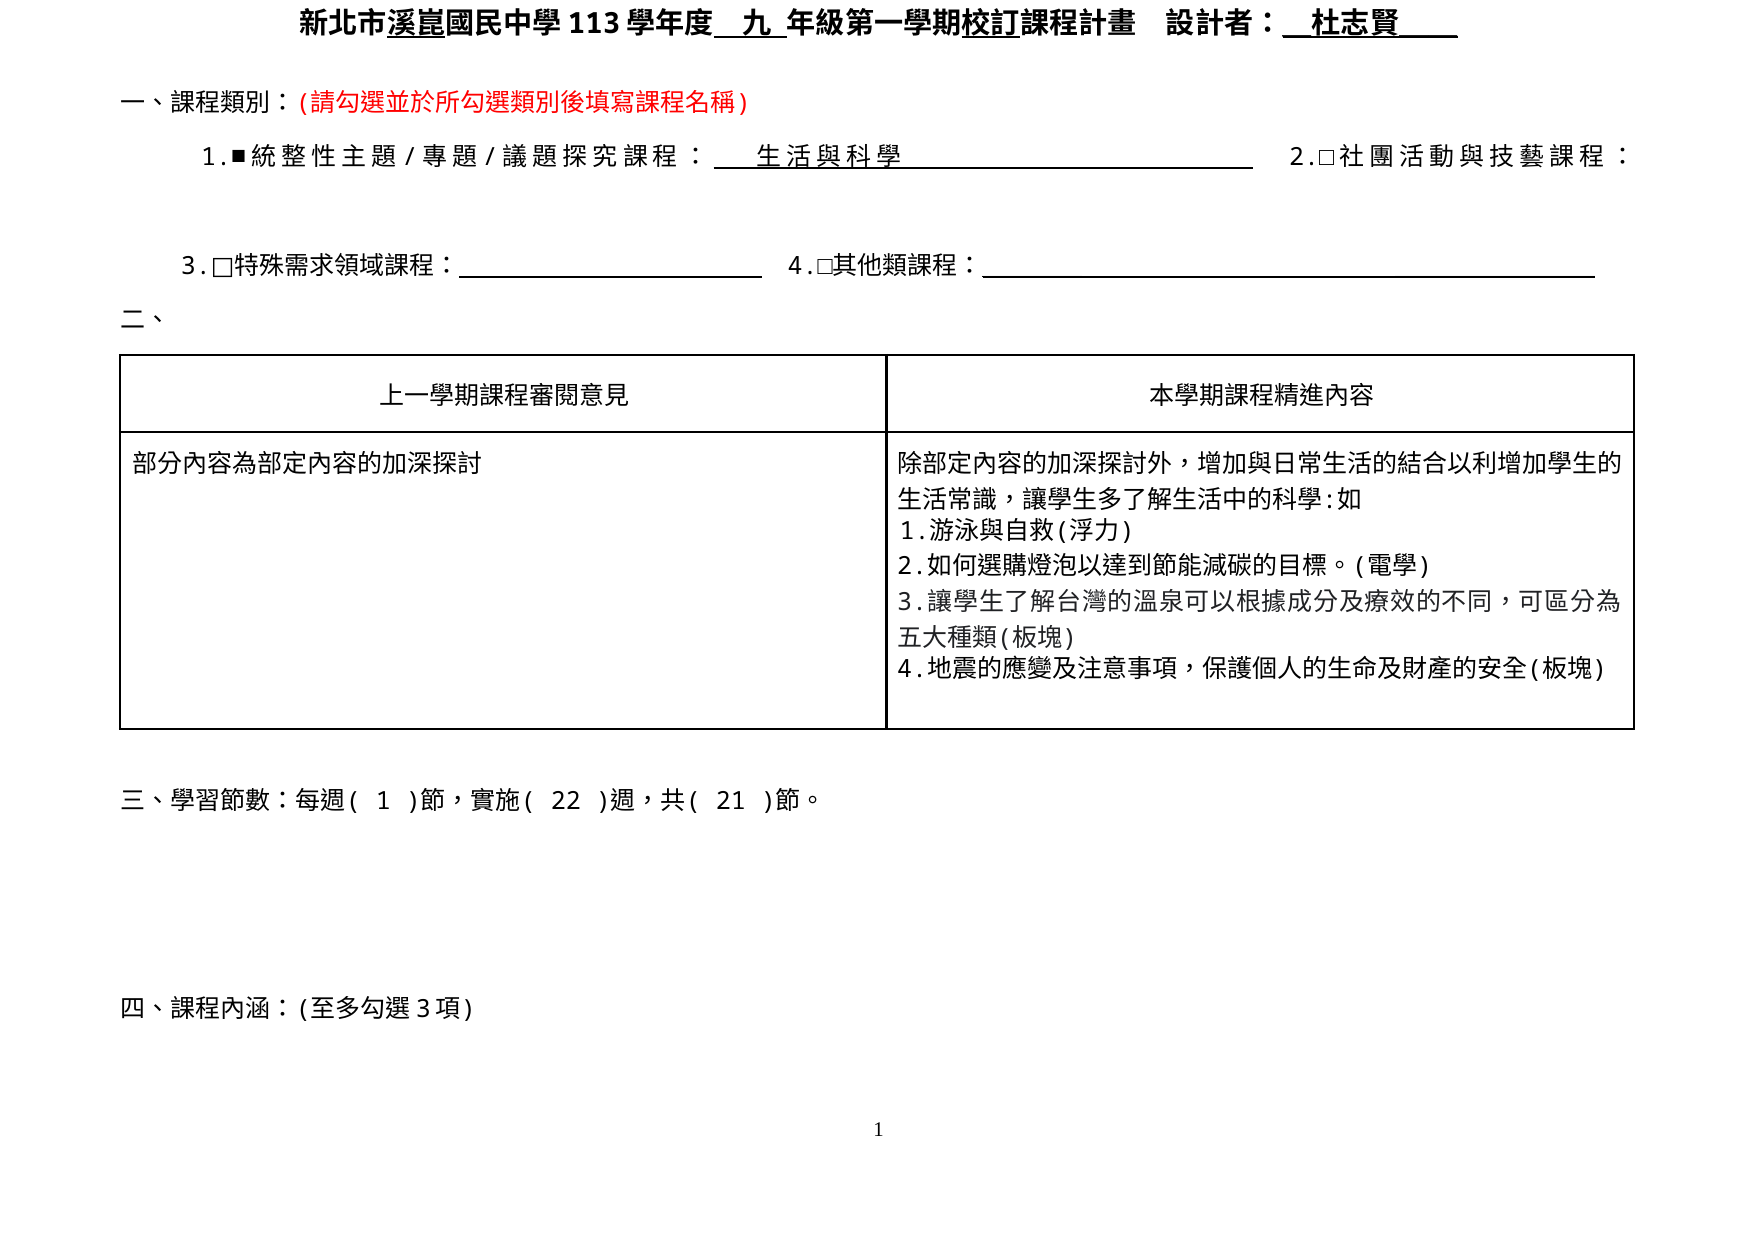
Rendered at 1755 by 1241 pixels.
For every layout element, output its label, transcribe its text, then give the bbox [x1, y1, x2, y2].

table_cell 除部定內容的加深探討外，增加與日常生活的結合以利增加學生的生活常識，讓學生多了解生活中的科學:如 1.游泳與自救(浮力) 2.如何選購燈泡以達到節能減碳的目標。(電學) 3.讓學生了解台灣的溫泉可以根據成分及療效的不同，可區分為五大種類(板塊) 4.地震的應變及注意事項，保護個人的生命及財產的安全(板塊) [888, 433, 1633, 728]
text 一、課程類別：(請勾選並於所勾選類別後填寫課程名稱) [118, 82, 1636, 118]
text 三、學習節數：每週( 1 )節，實施( 22 )週，共( 21 )節。 [118, 781, 1636, 817]
table_header 本學期課程精進內容 [888, 356, 1633, 431]
text 新北市溪崑國民中學113學年度 九 年級第一學期校訂課程計畫 設計者：＿杜志賢＿＿ [118, 0, 1636, 42]
table_header 上一學期課程審閱意見 [121, 356, 885, 431]
text 二、 [118, 299, 1636, 336]
table_cell 部分內容為部定內容的加深探討 [121, 433, 885, 728]
text 3.□特殊需求領域課程： 4.□其他類課程：＿＿＿＿ ＿＿＿＿＿＿＿＿ [118, 245, 1636, 281]
text 1.■統整性主題/專題/議題探究課程： 生活與科學 2.□社團活動與技藝課程： □ [118, 136, 1636, 227]
text 四、課程內涵：(至多勾選3項) [118, 988, 1636, 1024]
